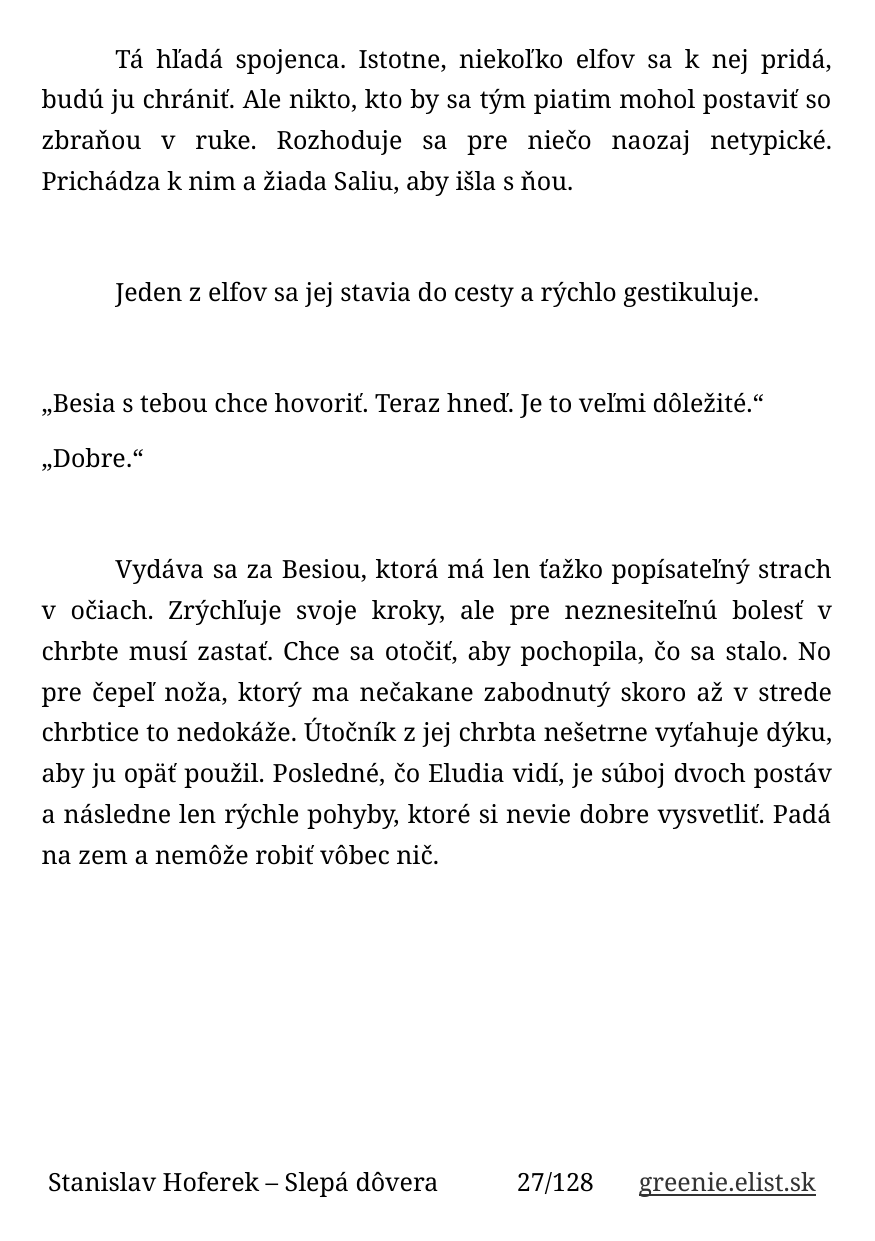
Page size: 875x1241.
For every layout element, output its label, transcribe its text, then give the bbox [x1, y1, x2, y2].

text „Besia s tebou chce hovoriť. Teraz hneď. Je to veľmi dôležité.“ [41, 386, 833, 419]
text Vydáva sa za Besiou, ktorá má len ťažko popísateľný strach v očiach. Zrýchľuje svoje kroky, ale pre neznesiteľnú bolesť v chrbte musí zastať. Chce sa otočiť, aby pochopila, čo sa stalo. No pre čepeľ noža, ktorý ma nečakane zabodnutý skoro až v strede chrbtice to nedokáže. Útočník z jej chrbta nešetrne vyťahuje dýku, aby ju opäť použil. Posledné, čo Eludia vidí, je súboj dvoch postáv a následne len rýchle pohyby, ktoré si nevie dobre vysvetliť. Padá na zem a nemôže robiť vôbec nič. [41, 552, 833, 872]
text „Dobre.“ [41, 441, 833, 475]
text Jeden z elfov sa jej stavia do cesty a rýchlo gestikuluje. [41, 275, 833, 309]
text Tá hľadá spojenca. Istotne, niekoľko elfov sa k nej pridá, budú ju chrániť. Ale nikto, kto by sa tým piatim mohol postaviť so zbraňou v ruke. Rozhoduje sa pre niečo naozaj netypické. Prichádza k nim a žiada Saliu, aby išla s ňou. [41, 41, 833, 198]
